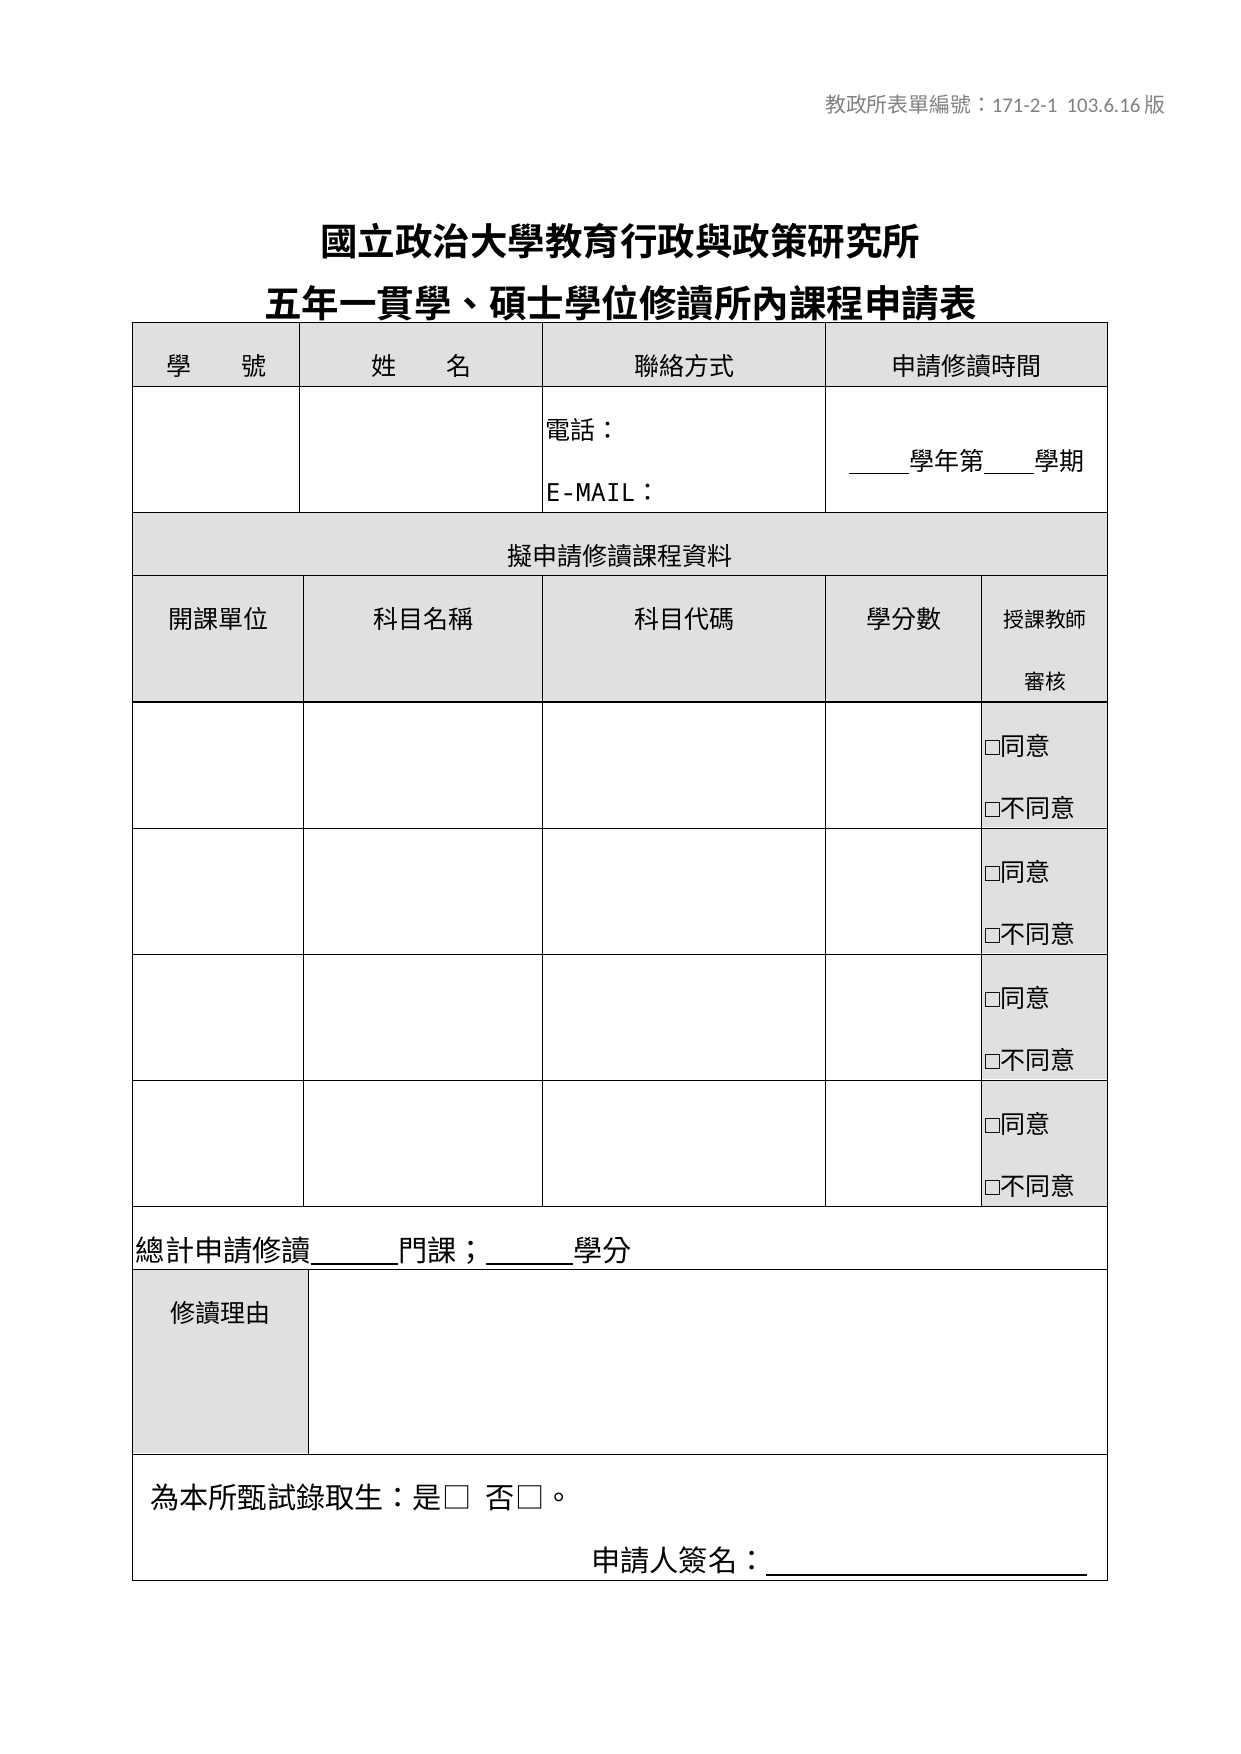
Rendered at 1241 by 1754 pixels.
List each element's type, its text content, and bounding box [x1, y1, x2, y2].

table_cell [133, 387, 299, 512]
table_cell [304, 703, 542, 827]
table_cell 學年第 學期 [826, 387, 1107, 512]
table_cell 修讀理由 [133, 1270, 308, 1453]
table_cell 擬申請修讀課程資料 [133, 513, 1107, 575]
table_header 姓 名 [300, 323, 542, 386]
table_cell [543, 829, 825, 953]
table_cell [826, 829, 981, 953]
table_cell [309, 1270, 1107, 1453]
table_cell [543, 1081, 825, 1206]
table_header 申請修讀時間 [826, 323, 1107, 386]
table_cell 總計申請修讀 門課； 學分 [133, 1207, 1107, 1269]
table_cell [133, 955, 303, 1079]
table_cell [543, 955, 825, 1079]
table_cell □同意 □不同意 [982, 955, 1107, 1079]
table_cell [300, 387, 542, 512]
table_cell 為本所甄試錄取生：是□ 否□。 申請人簽名： [133, 1455, 1107, 1579]
table_cell 授課教師 審核 [982, 576, 1107, 701]
table_cell □同意 □不同意 [982, 703, 1107, 827]
text 國立政治大學教育行政與政策研究所 [75, 197, 1165, 260]
table_cell 電話： E-MAIL： [543, 387, 825, 512]
table_cell 科目代碼 [543, 576, 825, 701]
table_cell [133, 1081, 303, 1206]
table_cell □同意 □不同意 [982, 1081, 1107, 1206]
table_cell [133, 703, 303, 827]
table_header 學 號 [133, 323, 299, 386]
table_cell [826, 1081, 981, 1206]
table_cell 學分數 [826, 576, 981, 701]
table_cell [826, 955, 981, 1079]
table_cell [304, 955, 542, 1079]
text 五年一貫學、碩士學位修讀所內課程申請表 [75, 260, 1165, 322]
table_cell [826, 703, 981, 827]
table_cell [304, 829, 542, 953]
table_cell 開課單位 [133, 576, 303, 701]
table_header 聯絡方式 [543, 323, 825, 386]
table_cell [543, 703, 825, 827]
table_cell [133, 829, 303, 953]
table_cell [304, 1081, 542, 1206]
table_cell □同意 □不同意 [982, 829, 1107, 953]
table_cell 科目名稱 [304, 576, 542, 701]
